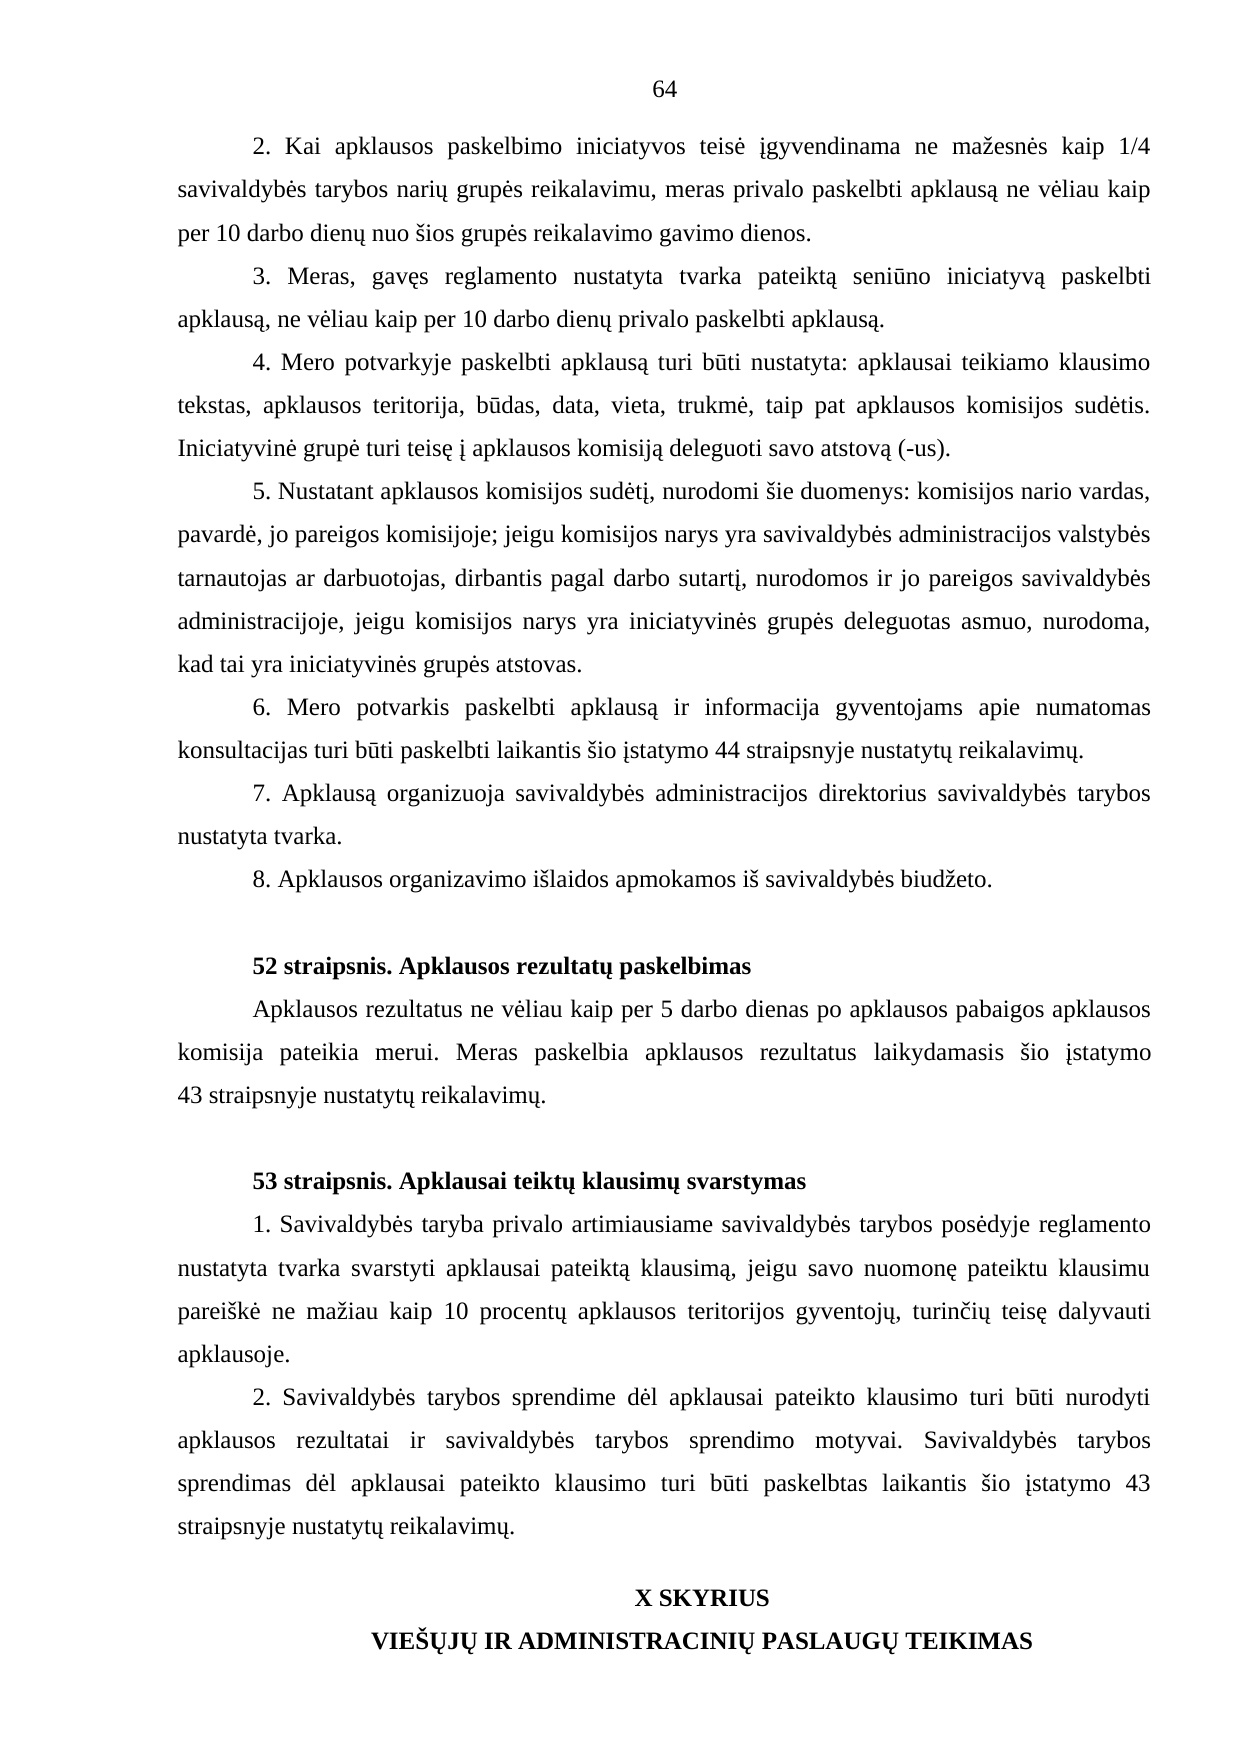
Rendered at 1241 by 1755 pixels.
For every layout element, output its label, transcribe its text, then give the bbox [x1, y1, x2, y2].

text 1. Savivaldybės taryba privalo artimiausiame savivaldybės tarybos posėdyje reglamento nustatyta tvarka svarstyti apklausai pateiktą klausimą, jeigu savo nuomonę pateiktu klausimu pareiškė ne mažiau kaip 10 procentų apklausos teritorijos gyventojų, turinčių teisę dalyvauti apklausoje. [177, 1209, 1152, 1368]
text 3. Meras, gavęs reglamento nustatyta tvarka pateiktą seniūno iniciatyvą paskelbti apklausą, ne vėliau kaip per 10 darbo dienų privalo paskelbti apklausą. [177, 261, 1152, 333]
text X SKYRIUS [177, 1583, 1152, 1612]
text 6. Mero potvarkis paskelbti apklausą ir informacija gyventojams apie numatomas konsultacijas turi būti paskelbti laikantis šio įstatymo 44 straipsnyje nustatytų reikalavimų. [177, 692, 1152, 764]
text 2. Savivaldybės tarybos sprendime dėl apklausai pateikto klausimo turi būti nurodyti apklausos rezultatai ir savivaldybės tarybos sprendimo motyvai. Savivaldybės tarybos sprendimas dėl apklausai pateikto klausimo turi būti paskelbtas laikantis šio įstatymo 43 straipsnyje nustatytų reikalavimų. [177, 1382, 1152, 1540]
text VIEŠŲJŲ IR ADMINISTRACINIŲ PASLAUGŲ TEIKIMAS [177, 1626, 1152, 1655]
text 8. Apklausos organizavimo išlaidos apmokamos iš savivaldybės biudžeto. [177, 864, 1152, 893]
text 5. Nustatant apklausos komisijos sudėtį, nurodomi šie duomenys: komisijos nario vardas, pavardė, jo pareigos komisijoje; jeigu komisijos narys yra savivaldybės administracijos valstybės tarnautojas ar darbuotojas, dirbantis pagal darbo sutartį, nurodomos ir jo pareigos savivaldybės administracijoje, jeigu komisijos narys yra iniciatyvinės grupės deleguotas asmuo, nurodoma, kad tai yra iniciatyvinės grupės atstovas. [177, 476, 1152, 678]
text Apklausos rezultatus ne vėliau kaip per 5 darbo dienas po apklausos pabaigos apklausos komisija pateikia merui. Meras paskelbia apklausos rezultatus laikydamasis šio įstatymo 43 straipsnyje nustatytų reikalavimų. [177, 994, 1152, 1109]
text 4. Mero potvarkyje paskelbti apklausą turi būti nustatyta: apklausai teikiamo klausimo tekstas, apklausos teritorija, būdas, data, vieta, trukmė, taip pat apklausos komisijos sudėtis. Iniciatyvinė grupė turi teisę į apklausos komisiją deleguoti savo atstovą (-us). [177, 347, 1152, 462]
text 2. Kai apklausos paskelbimo iniciatyvos teisė įgyvendinama ne mažesnės kaip 1/4 savivaldybės tarybos narių grupės reikalavimu, meras privalo paskelbti apklausą ne vėliau kaip per 10 darbo dienų nuo šios grupės reikalavimo gavimo dienos. [177, 131, 1152, 246]
text 7. Apklausą organizuoja savivaldybės administracijos direktorius savivaldybės tarybos nustatyta tvarka. [177, 778, 1152, 850]
text 53 straipsnis. Apklausai teiktų klausimų svarstymas [177, 1166, 1152, 1195]
text 52 straipsnis. Apklausos rezultatų paskelbimas [177, 951, 1152, 979]
